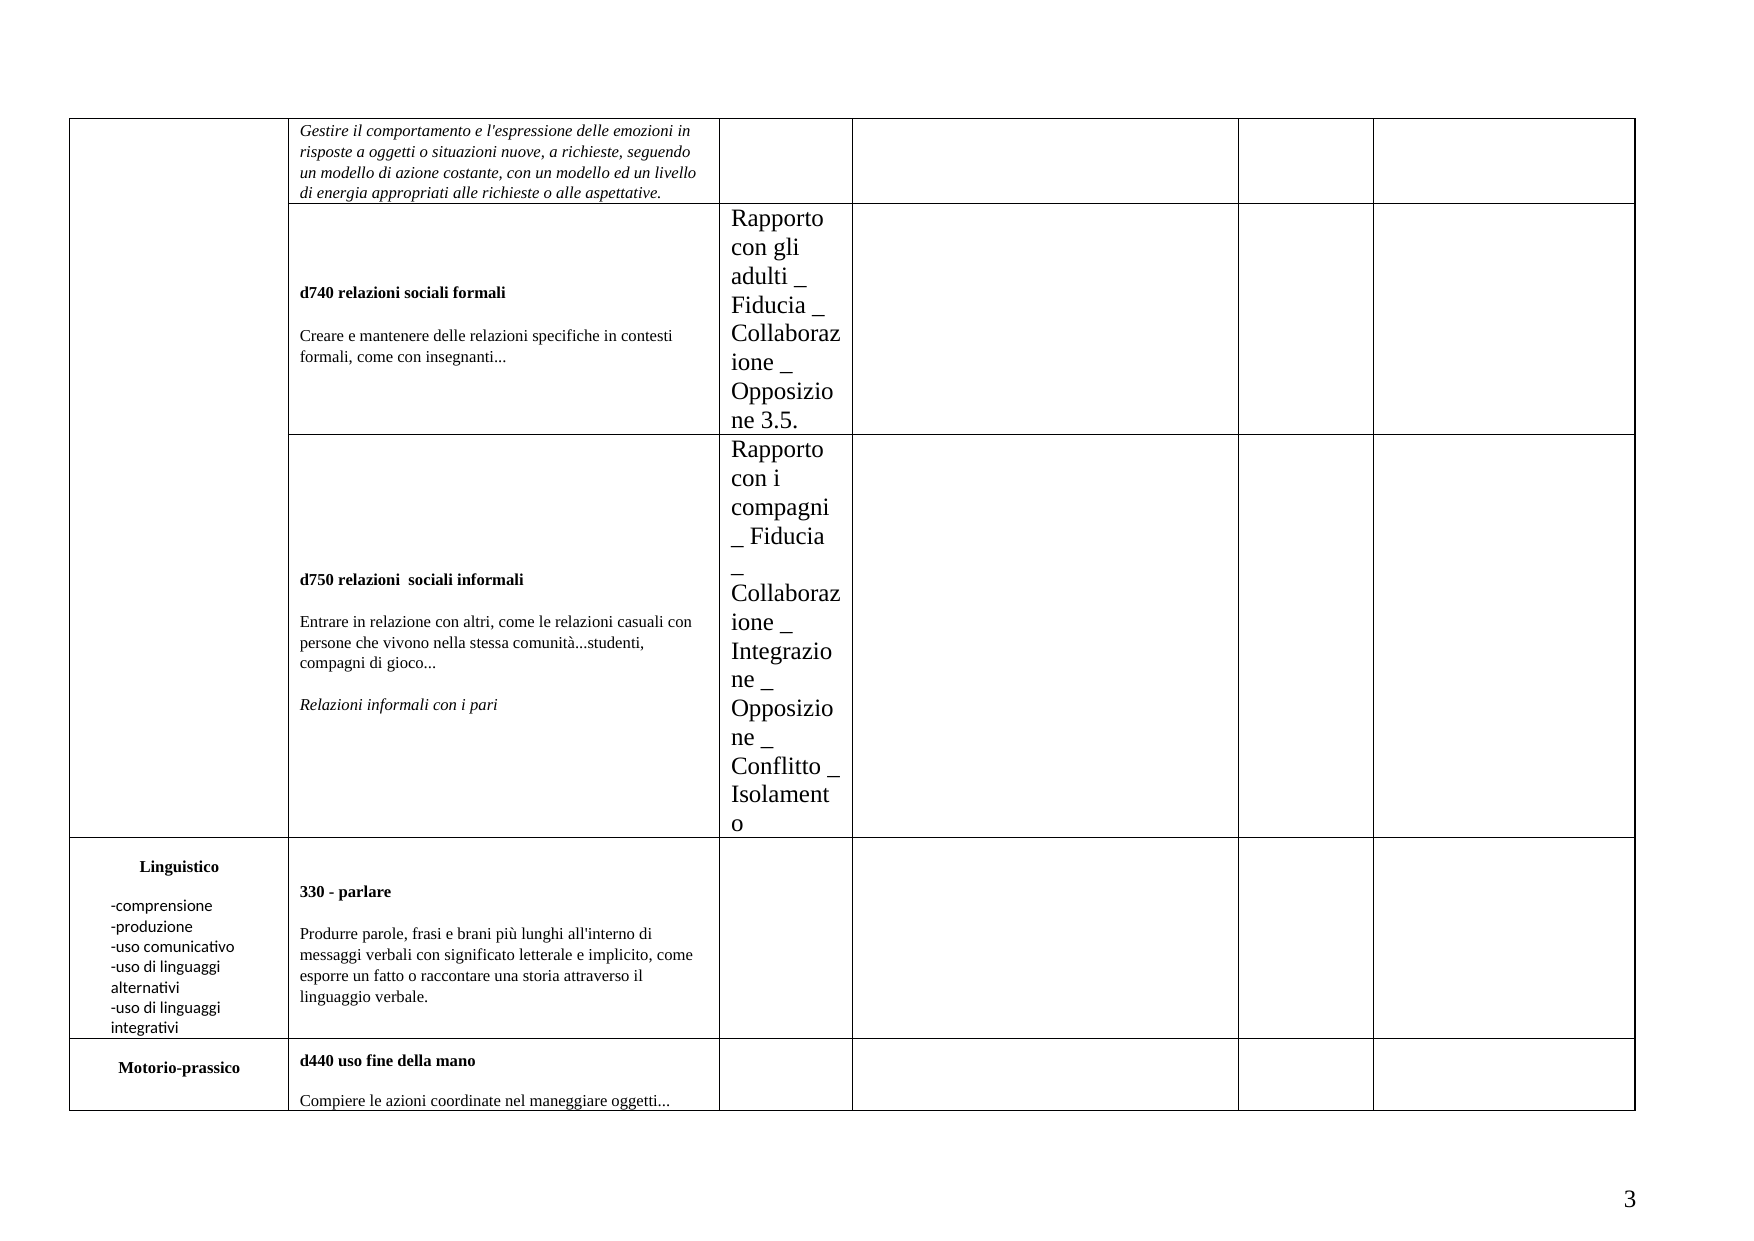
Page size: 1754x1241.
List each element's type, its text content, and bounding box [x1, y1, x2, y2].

table_cell [1239, 1039, 1373, 1110]
table_cell [1374, 435, 1634, 837]
table_cell Motorio-prassico [70, 1039, 288, 1110]
table_cell [1374, 119, 1634, 202]
table_cell [1239, 119, 1373, 202]
table_cell [1239, 435, 1373, 837]
table_cell [853, 435, 1238, 837]
table_cell [1374, 1039, 1634, 1110]
table_cell [720, 119, 852, 202]
table_cell Rapporto con gli adulti _ Fiducia _ Collaborazione _ Opposizione 3.5. [720, 204, 852, 433]
table_cell [1374, 838, 1634, 1038]
table_cell Rapporto con i compagni _ Fiducia _ Collaborazione _ Integrazione _ Opposizione _ Conflitto _ Isolamento [720, 435, 852, 837]
table_cell [1374, 204, 1634, 433]
table_cell 330 - parlare Produrre parole, frasi e brani più lunghi all'interno di messaggi verbali con significato letterale e implicito, come esporre un fatto o raccontare una storia attraverso il linguaggio verbale. [289, 838, 719, 1038]
table_cell [70, 119, 288, 837]
table_cell d740 relazioni sociali formali Creare e mantenere delle relazioni specifiche in contesti formali, come con insegnanti... [289, 204, 719, 433]
table_cell [853, 1039, 1238, 1110]
table_cell d440 uso fine della mano Compiere le azioni coordinate nel maneggiare oggetti... [289, 1039, 719, 1110]
table_cell Linguistico -comprensione -produzione -uso comunicativo -uso di linguaggi alternativi -uso di linguaggi integrativi [70, 838, 288, 1038]
table_cell [720, 838, 852, 1038]
table_cell [853, 119, 1238, 202]
table_cell [853, 838, 1238, 1038]
table_cell [1239, 204, 1373, 433]
table_cell [853, 204, 1238, 433]
table_cell d750 relazioni sociali informali Entrare in relazione con altri, come le relazioni casuali con persone che vivono nella stessa comunità...studenti, compagni di gioco... Relazioni informali con i pari [289, 435, 719, 837]
table_cell [720, 1039, 852, 1110]
table_cell [1239, 838, 1373, 1038]
table_cell Gestire il comportamento e l'espressione delle emozioni in risposte a oggetti o situazioni nuove, a richieste, seguendo un modello di azione costante, con un modello ed un livello di energia appropriati alle richieste o alle aspettative. [289, 119, 719, 202]
